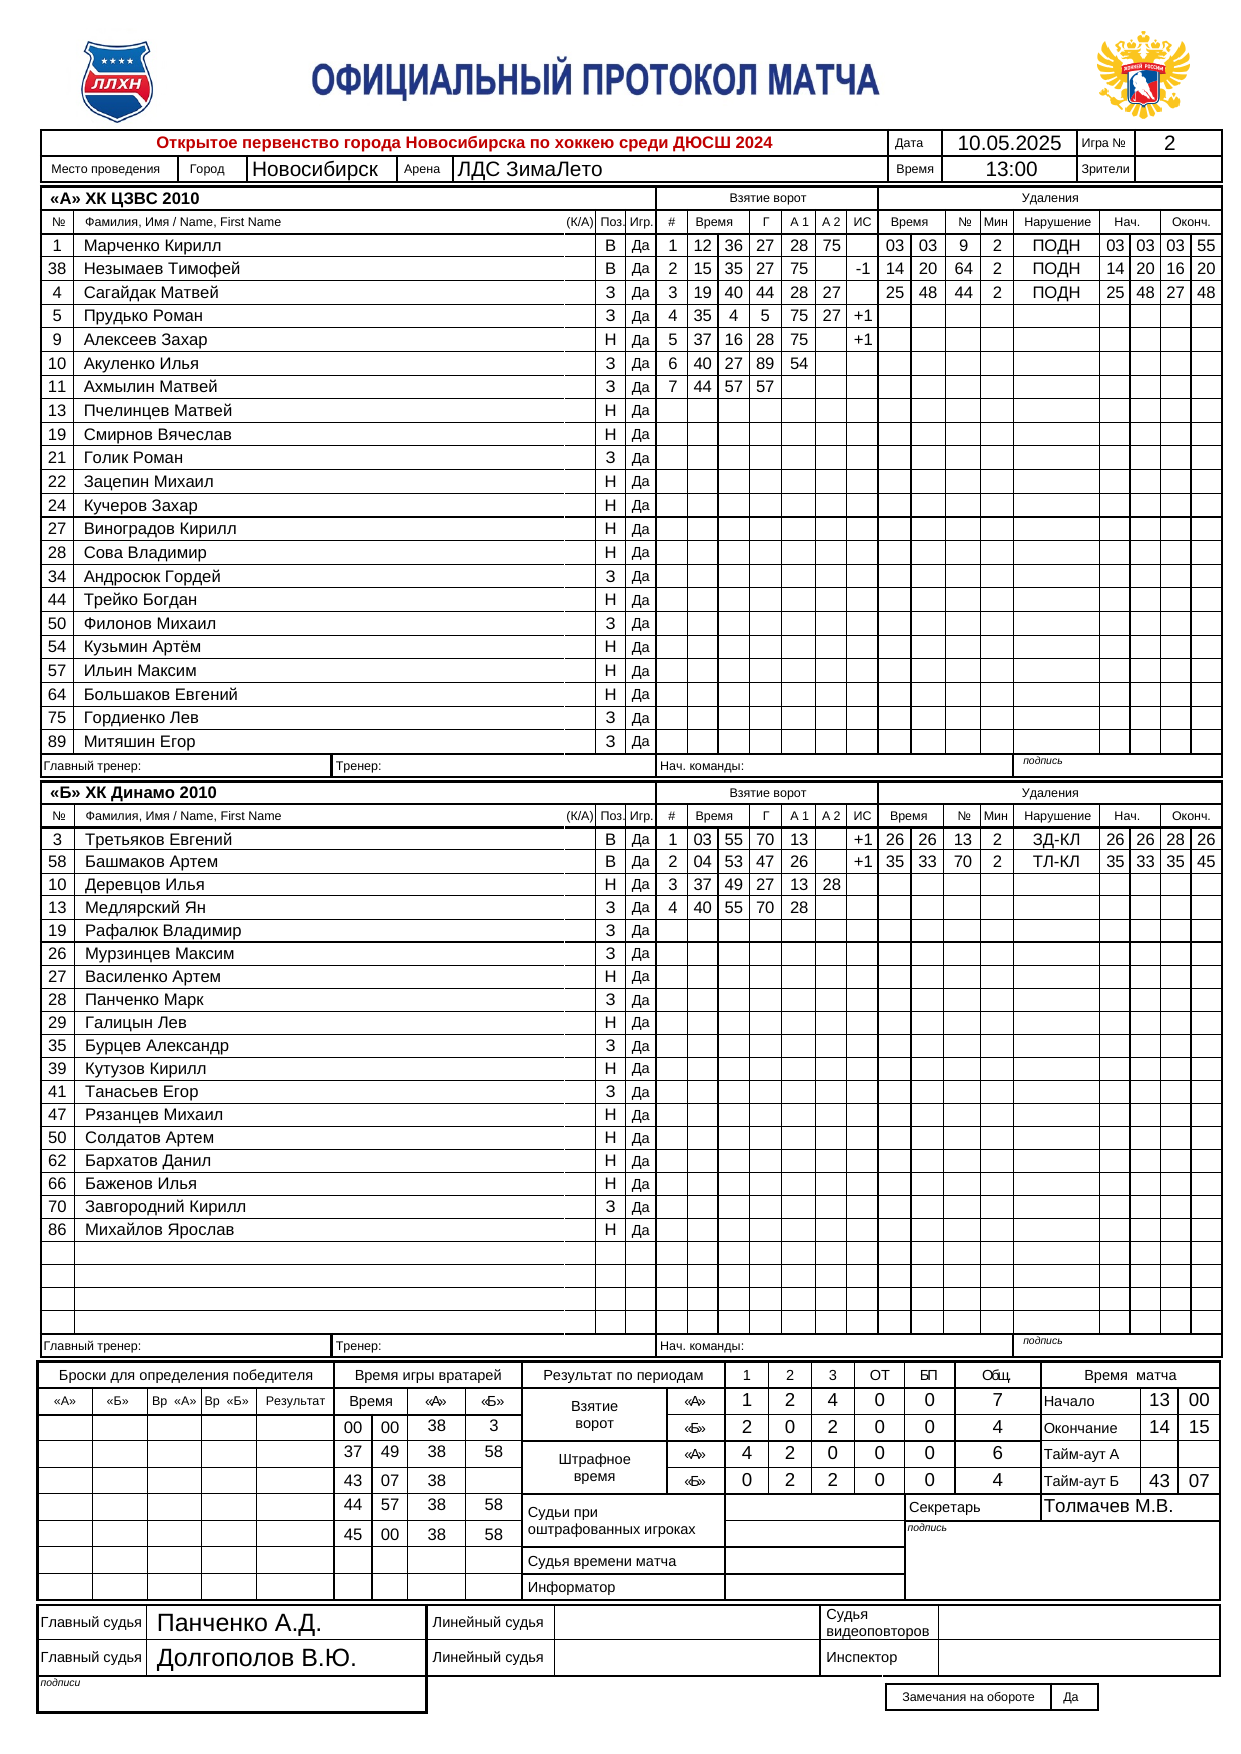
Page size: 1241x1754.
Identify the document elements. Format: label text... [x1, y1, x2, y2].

table_cell [946, 470, 980, 493]
table_cell «А» [668, 1442, 724, 1467]
table_cell 2 [981, 257, 1013, 280]
table_cell [912, 423, 945, 445]
table_cell [657, 730, 687, 753]
table_cell Начало [1042, 1389, 1140, 1413]
table_cell «Б» [668, 1468, 724, 1493]
table_cell [1131, 541, 1160, 564]
table_cell [816, 541, 846, 564]
table_cell [1131, 1219, 1160, 1241]
table_cell [782, 1173, 815, 1195]
table_cell Василенко Артем [75, 966, 564, 987]
table_cell Окончание [1042, 1415, 1140, 1440]
table_cell [816, 636, 846, 658]
table_cell [1192, 518, 1221, 540]
table_cell [688, 1035, 717, 1057]
table_cell [1192, 966, 1221, 987]
table_cell 38 [408, 1468, 465, 1493]
table_cell [782, 423, 815, 445]
table_cell [565, 612, 595, 634]
table_cell [782, 1150, 815, 1172]
table_cell Да [626, 1219, 655, 1241]
table_cell [202, 1521, 256, 1546]
table_cell [912, 1288, 943, 1310]
table_cell [816, 1173, 846, 1195]
table_cell [879, 565, 910, 587]
table_cell [1014, 1196, 1099, 1218]
table_cell [879, 446, 910, 469]
table_cell [1192, 1242, 1221, 1264]
table_cell [1161, 612, 1190, 634]
table_cell [847, 588, 877, 611]
table_cell 03 [879, 235, 910, 256]
table_cell [202, 1468, 256, 1493]
table_cell [1161, 446, 1190, 469]
table_cell 48 [912, 281, 945, 303]
table_cell [1100, 1035, 1129, 1057]
table_header «Б» ХК Динамо 2010 [42, 783, 655, 803]
table_cell Арена [398, 157, 452, 181]
table_cell [1014, 376, 1099, 398]
table_cell [565, 1081, 595, 1103]
table_cell [981, 1196, 1013, 1218]
table_cell Ильин Максим [74, 659, 564, 682]
table_cell [750, 1288, 781, 1310]
table_cell [879, 1311, 910, 1333]
table_cell [1192, 541, 1221, 564]
table_cell [912, 1012, 943, 1033]
table_cell [1161, 518, 1190, 540]
table_cell 40 [688, 896, 717, 918]
table_cell Нарушение [1014, 211, 1099, 233]
table_cell [1014, 1219, 1099, 1241]
table_cell [750, 659, 781, 682]
table_cell [39, 1416, 92, 1440]
table_cell [912, 659, 945, 682]
table_cell Толмачев М.В. [1042, 1495, 1219, 1520]
table_cell [1192, 352, 1221, 374]
table_cell [1100, 874, 1129, 895]
table_cell Да [626, 470, 655, 493]
table_cell 62 [42, 1150, 74, 1172]
table_cell Время [688, 805, 749, 826]
table_cell [657, 1265, 687, 1287]
table_cell З [596, 565, 625, 587]
table_cell Да [626, 1081, 655, 1103]
table_cell 70 [42, 1196, 74, 1218]
table_cell [688, 636, 717, 658]
table_cell 13 [782, 874, 815, 895]
table_cell 44 [946, 281, 980, 303]
table_cell [1014, 1311, 1099, 1333]
table_cell [688, 1288, 717, 1310]
table_cell [879, 1012, 910, 1033]
table_cell 57 [373, 1494, 407, 1520]
table_cell 70 [944, 850, 980, 872]
table_cell [1161, 305, 1190, 327]
table_cell [1131, 494, 1160, 516]
table_cell [1131, 966, 1160, 987]
table_cell 7 [657, 376, 687, 398]
table_cell [1014, 494, 1099, 516]
table_cell [1014, 683, 1099, 706]
table_cell [1192, 896, 1221, 918]
table_cell [879, 494, 910, 516]
table_cell [1100, 399, 1129, 422]
table_cell [688, 1311, 717, 1333]
table_cell [782, 1035, 815, 1057]
table_cell Судья времени матча [523, 1548, 724, 1573]
table_cell [657, 707, 687, 729]
table_cell 64 [946, 257, 980, 280]
table_cell [1014, 943, 1099, 964]
table_cell [981, 612, 1013, 634]
table_cell [148, 1547, 201, 1573]
table_cell [912, 874, 943, 895]
table_cell 9 [946, 235, 980, 256]
table_cell Незымаев Тимофей [74, 257, 564, 280]
table_cell 40 [719, 281, 749, 303]
table_cell Информатор [523, 1575, 724, 1599]
table_cell [1100, 612, 1129, 634]
table_cell З [596, 305, 625, 327]
table_cell [565, 1150, 595, 1172]
table_cell 26 [1131, 829, 1160, 849]
table_cell [1100, 683, 1129, 706]
table_cell [782, 989, 815, 1011]
table_cell [946, 518, 980, 540]
table_cell [657, 1081, 687, 1103]
table_cell [782, 1127, 815, 1149]
table_cell [39, 1494, 92, 1520]
table_cell [626, 1265, 655, 1287]
table_cell [688, 966, 717, 987]
table_cell [1100, 1173, 1129, 1195]
table_cell [565, 636, 595, 658]
table_cell 2 [812, 1415, 854, 1440]
table_cell [944, 1288, 980, 1310]
table_cell Да [626, 966, 655, 987]
table_cell [1131, 1127, 1160, 1149]
table_cell 58 [466, 1521, 521, 1546]
table_cell 2 [769, 1468, 811, 1493]
table_cell [719, 565, 749, 587]
table_cell [816, 659, 846, 682]
table_cell [946, 636, 980, 658]
table_cell [657, 423, 687, 445]
table_cell [1100, 1288, 1129, 1310]
table_header Время матча [1042, 1363, 1219, 1387]
table_cell [879, 1173, 910, 1195]
table_cell [1014, 707, 1099, 729]
table_cell [750, 943, 781, 964]
table_cell [688, 1104, 717, 1126]
table_cell Н [596, 636, 625, 658]
table_cell Штрафное время [523, 1442, 666, 1493]
table_cell [946, 707, 980, 729]
table_header 2 [1136, 131, 1221, 155]
table_cell 0 [905, 1442, 954, 1467]
table_cell 21 [42, 446, 73, 469]
table_cell [42, 1288, 74, 1310]
table_cell З [596, 896, 625, 918]
table_cell 58 [466, 1441, 521, 1467]
table_cell [565, 1242, 595, 1264]
table_cell [912, 470, 945, 493]
table_cell [565, 1127, 595, 1149]
table_cell [657, 683, 687, 706]
table_cell 27 [750, 235, 781, 256]
table_cell [657, 399, 687, 422]
table_cell 57 [42, 659, 73, 682]
table_cell [1014, 896, 1099, 918]
table_cell № [42, 805, 74, 826]
table_cell [39, 1468, 92, 1493]
table_cell [782, 1219, 815, 1241]
table_cell [981, 989, 1013, 1011]
table_cell [257, 1547, 333, 1573]
table_cell ПОДН [1014, 281, 1099, 303]
table_cell [657, 588, 687, 611]
table_cell [981, 1035, 1013, 1057]
table_cell [719, 1104, 749, 1126]
table_cell [981, 494, 1013, 516]
table_cell 0 [905, 1415, 954, 1440]
table_cell Да [626, 1058, 655, 1079]
table_cell +1 [847, 328, 877, 351]
table_cell [939, 1640, 1219, 1675]
table_cell 33 [912, 850, 943, 872]
table_cell [782, 376, 815, 398]
table_cell [466, 1468, 521, 1493]
table_cell [879, 1196, 910, 1218]
table_cell [946, 565, 980, 587]
table_cell [39, 1441, 92, 1467]
table_cell [657, 1242, 687, 1264]
table_cell [946, 305, 980, 327]
table_cell 19 [42, 423, 73, 445]
table_cell 2 [981, 829, 1013, 849]
table_cell [1192, 1311, 1221, 1333]
table_header Дата [889, 131, 941, 155]
table_cell [944, 1081, 980, 1103]
table_cell [1131, 352, 1160, 374]
table_cell [981, 1173, 1013, 1195]
table_cell Да [626, 235, 655, 256]
table_cell 27 [719, 352, 749, 374]
table_cell [726, 1548, 904, 1573]
table_cell [750, 446, 781, 469]
table_cell [1100, 1058, 1129, 1079]
table_cell Нарушение [1014, 805, 1099, 826]
table_cell Да [626, 305, 655, 327]
table_cell [750, 1196, 781, 1218]
table_cell [1014, 874, 1099, 895]
table_cell 4 [956, 1415, 1040, 1440]
table_cell [1161, 1058, 1190, 1079]
table_cell Тренер: [333, 755, 655, 776]
table_cell [719, 1127, 749, 1149]
table_cell [719, 1288, 749, 1310]
table_cell 9 [42, 328, 73, 351]
table_cell [981, 565, 1013, 587]
table_cell [981, 943, 1013, 964]
table_cell Н [596, 1058, 625, 1079]
table_cell (К/А) [565, 805, 595, 826]
table_cell Тайм-аут Б [1042, 1468, 1140, 1493]
table_cell [1161, 494, 1190, 516]
table_cell [912, 518, 945, 540]
table_cell [148, 1494, 201, 1520]
table_cell [1131, 423, 1160, 445]
table_cell [565, 541, 595, 564]
table_cell [782, 494, 815, 516]
table_cell [750, 1242, 781, 1264]
table_cell [1131, 1104, 1160, 1126]
table_cell 44 [42, 588, 73, 611]
table_cell Митяшин Егор [74, 730, 564, 753]
table_cell [847, 966, 877, 987]
table_cell 13 [42, 896, 74, 918]
table_cell Н [596, 1104, 625, 1126]
table_cell [1179, 1441, 1219, 1467]
table_cell [555, 1640, 819, 1675]
table_cell [750, 683, 781, 706]
table_cell [657, 920, 687, 941]
table_cell [1192, 1196, 1221, 1218]
table_cell Поз. [596, 805, 625, 826]
table_cell [1100, 588, 1129, 611]
table_cell [657, 1311, 687, 1333]
table_cell [565, 920, 595, 941]
table_cell [688, 470, 717, 493]
table_cell Голик Роман [74, 446, 564, 469]
table_cell [1161, 352, 1190, 374]
table_cell [847, 683, 877, 706]
table_cell [1131, 1012, 1160, 1033]
table_cell [879, 1058, 910, 1079]
table_cell [1192, 636, 1221, 658]
table_cell [912, 896, 943, 918]
table_cell [847, 235, 877, 256]
table_cell [816, 1265, 846, 1287]
table_cell 27 [816, 281, 846, 303]
table_cell [847, 376, 877, 398]
table_cell 03 [688, 829, 717, 849]
table_cell [565, 588, 595, 611]
table_cell [879, 612, 910, 634]
table_cell 70 [750, 896, 781, 918]
table_cell [1192, 943, 1221, 964]
table_cell [1161, 328, 1190, 351]
table_cell [782, 707, 815, 729]
table_cell [657, 1219, 687, 1241]
table_cell [1100, 1104, 1129, 1126]
table_cell Оконч. [1161, 805, 1221, 826]
table_cell [750, 966, 781, 987]
table_cell Место проведения [42, 157, 177, 181]
table_cell 2 [981, 281, 1013, 303]
table_cell 14 [879, 257, 910, 280]
table_cell [944, 1104, 980, 1126]
table_cell [1100, 1242, 1129, 1264]
table_cell [688, 541, 717, 564]
table_cell [75, 1311, 564, 1333]
table_cell 19 [688, 281, 717, 303]
table_cell 36 [719, 235, 749, 256]
table_cell [1192, 565, 1221, 587]
table_cell [750, 1150, 781, 1172]
table_cell [816, 707, 846, 729]
table_cell [750, 707, 781, 729]
table_cell [944, 1058, 980, 1079]
table_cell 27 [816, 305, 846, 327]
table_cell [750, 920, 781, 941]
table_cell Н [596, 1219, 625, 1241]
table_cell [565, 1196, 595, 1218]
table_cell 16 [719, 328, 749, 351]
table_cell [847, 659, 877, 682]
table_cell [944, 1035, 980, 1057]
table_cell [816, 352, 846, 374]
table_cell [688, 683, 717, 706]
table_cell [816, 446, 846, 469]
table_cell З [596, 730, 625, 753]
table_cell [816, 328, 846, 351]
table_cell [148, 1416, 201, 1440]
table_cell # [657, 211, 687, 233]
table_cell 04 [688, 850, 717, 872]
table_cell Поз. [596, 211, 625, 233]
table_cell [816, 257, 846, 280]
table_cell [1014, 1173, 1099, 1195]
table_cell [1131, 518, 1160, 540]
table_cell [912, 1035, 943, 1057]
table_cell Игр. [626, 805, 655, 826]
table_cell [1099, 1682, 1220, 1711]
table_cell Нач. команды: [657, 755, 1012, 776]
table_cell Судьи при оштрафованных игроках [523, 1495, 724, 1546]
table_cell Время [335, 1389, 407, 1413]
table_cell [688, 1150, 717, 1172]
table_cell 2 [812, 1468, 854, 1493]
table_cell Н [596, 423, 625, 445]
table_cell [202, 1494, 256, 1520]
table_cell 2 [726, 1415, 768, 1440]
table_cell [719, 1035, 749, 1057]
table_cell [750, 1081, 781, 1103]
table_cell Виноградов Кирилл [74, 518, 564, 540]
table_cell [1192, 730, 1221, 753]
table_cell [93, 1416, 147, 1440]
table_cell [39, 1574, 92, 1599]
table_cell [912, 399, 945, 422]
table_cell [257, 1574, 333, 1599]
table_cell [946, 328, 980, 351]
table_cell [847, 1219, 877, 1241]
table_cell [944, 1012, 980, 1033]
table_cell 58 [466, 1494, 521, 1520]
table_cell [750, 730, 781, 753]
table_cell [1161, 1288, 1190, 1310]
table_cell [657, 470, 687, 493]
table_cell 44 [750, 281, 781, 303]
table_cell [816, 423, 846, 445]
table_cell [726, 1495, 904, 1520]
table_cell Н [596, 541, 625, 564]
table_cell [39, 1547, 92, 1573]
table_cell [1192, 588, 1221, 611]
table_cell [202, 1416, 256, 1440]
table_cell [847, 612, 877, 634]
table_cell [1014, 352, 1099, 374]
table_cell [1014, 588, 1099, 611]
table_cell [688, 1012, 717, 1033]
table_cell Алексеев Захар [74, 328, 564, 351]
table_cell [750, 470, 781, 493]
table_header 2 [769, 1363, 811, 1387]
table_cell [565, 896, 595, 918]
table_cell [408, 1574, 465, 1599]
table_cell З [596, 612, 625, 634]
table_header Замечания на обороте [887, 1685, 1050, 1709]
table_cell [1192, 446, 1221, 469]
table_cell [981, 730, 1013, 753]
table_cell Смирнов Вячеслав [74, 423, 564, 445]
table_cell Третьяков Евгений [75, 829, 564, 849]
table_cell [912, 1242, 943, 1264]
table_cell [879, 636, 910, 658]
table_cell [596, 1288, 625, 1310]
table_cell 03 [1100, 235, 1129, 256]
table_cell «А» [408, 1389, 465, 1413]
table_cell [1192, 399, 1221, 422]
table_cell [879, 376, 910, 398]
table_cell [657, 1150, 687, 1172]
table_cell [1014, 989, 1099, 1011]
table_cell [1161, 1081, 1190, 1103]
table_cell [93, 1521, 147, 1546]
table_cell [1192, 470, 1221, 493]
table_cell [1014, 565, 1099, 587]
table_cell [565, 707, 595, 729]
table_cell [879, 943, 910, 964]
table_cell [719, 989, 749, 1011]
table_cell 13 [944, 829, 980, 849]
table_cell 3 [657, 874, 687, 895]
table_cell Танасьев Егор [75, 1081, 564, 1103]
table_cell Да [626, 565, 655, 587]
table_cell [944, 1219, 980, 1241]
table_cell Да [626, 494, 655, 516]
table_cell 0 [855, 1442, 904, 1467]
table_cell 55 [719, 896, 749, 918]
table_cell [1131, 1035, 1160, 1057]
table_cell [1100, 541, 1129, 564]
table_cell [912, 1311, 943, 1333]
table_cell [565, 328, 595, 351]
table_cell [816, 966, 846, 987]
table_cell Да [626, 1012, 655, 1033]
table_cell 45 [1192, 850, 1221, 872]
table_cell [626, 1242, 655, 1264]
table_cell З [596, 1196, 625, 1218]
table_cell [946, 541, 980, 564]
table_cell [847, 494, 877, 516]
table_cell [373, 1574, 407, 1599]
table_cell «А» [39, 1389, 92, 1413]
table_cell [719, 1196, 749, 1218]
table_cell Да [626, 1035, 655, 1057]
table_cell Да [626, 730, 655, 753]
table_cell [1100, 730, 1129, 753]
table_cell [847, 1288, 877, 1310]
table_cell [1161, 1012, 1190, 1033]
table_cell [944, 874, 980, 895]
table_cell 0 [769, 1415, 811, 1440]
table_header Удаления [879, 188, 1221, 209]
table_cell [1131, 707, 1160, 729]
table_cell № [944, 805, 980, 826]
table_cell [1161, 399, 1190, 422]
table_cell Гордиенко Лев [74, 707, 564, 729]
table_cell [373, 1547, 407, 1573]
table_cell [1100, 920, 1129, 941]
table_cell 49 [373, 1441, 407, 1467]
table_cell [847, 470, 877, 493]
table_cell 86 [42, 1219, 74, 1241]
table_cell [847, 1150, 877, 1172]
table_cell [565, 281, 595, 303]
table_cell [847, 423, 877, 445]
table_cell [879, 874, 910, 895]
table_cell Да [626, 1150, 655, 1172]
table_cell Город [179, 157, 246, 181]
table_cell [719, 920, 749, 941]
table_cell [879, 1104, 910, 1126]
table_cell 2 [769, 1389, 811, 1413]
table_cell ПОДН [1014, 257, 1099, 280]
table_cell [1161, 896, 1190, 918]
table_cell [879, 1150, 910, 1172]
table_cell 38 [408, 1416, 465, 1440]
table_cell [1014, 659, 1099, 682]
table_cell 75 [816, 235, 846, 256]
table_cell ЗД-КЛ [1014, 829, 1099, 849]
table_cell 0 [855, 1389, 904, 1413]
table_cell 4 [956, 1468, 1040, 1493]
table_cell 00 [1179, 1389, 1219, 1413]
table_cell Да [626, 636, 655, 658]
table_cell [782, 1265, 815, 1287]
table_cell [42, 1265, 74, 1287]
picture [5, 28, 1197, 129]
table_cell [816, 1219, 846, 1241]
table_cell [912, 588, 945, 611]
table_cell [847, 1035, 877, 1057]
table_cell [981, 636, 1013, 658]
table_cell [879, 920, 910, 941]
table_cell [782, 1288, 815, 1310]
table_cell [565, 1058, 595, 1079]
table_cell [847, 1265, 877, 1287]
table_cell [1131, 1311, 1160, 1333]
table_cell [1014, 1150, 1099, 1172]
table_cell Новосибирск [248, 157, 396, 181]
table_cell Время [879, 211, 945, 233]
table_cell [688, 1173, 717, 1195]
table_cell [946, 588, 980, 611]
table_cell 6 [657, 352, 687, 374]
table_cell Да [626, 829, 655, 849]
table_cell [879, 1035, 910, 1057]
table_cell В [596, 829, 625, 849]
table_cell Ахмылин Матвей [74, 376, 564, 398]
table_cell [816, 1242, 846, 1264]
table_cell [1192, 1012, 1221, 1033]
table_cell [750, 1311, 781, 1333]
table_cell Н [596, 518, 625, 540]
table_cell [75, 1288, 564, 1310]
table_cell [847, 943, 877, 964]
table_cell 58 [42, 850, 74, 872]
table_cell [1131, 943, 1160, 964]
table_cell [1014, 1012, 1099, 1033]
table_cell [816, 565, 846, 587]
table_cell 89 [42, 730, 73, 753]
table_cell Нач. команды: [657, 1335, 1012, 1356]
table_cell 37 [688, 328, 717, 351]
table_cell А 1 [782, 805, 815, 826]
table_cell [565, 446, 595, 469]
table_cell [688, 943, 717, 964]
table_cell Баженов Илья [75, 1173, 564, 1195]
table_cell [816, 989, 846, 1011]
table_cell -1 [847, 257, 877, 280]
table_cell [148, 1521, 201, 1546]
table_cell 0 [905, 1389, 954, 1413]
table_cell [202, 1547, 256, 1573]
table_cell 55 [1192, 235, 1221, 256]
table_cell 2 [657, 850, 687, 872]
table_cell Да [626, 257, 655, 280]
table_cell Зрители [1078, 157, 1134, 181]
table_cell 48 [1131, 281, 1160, 303]
table_cell 28 [750, 328, 781, 351]
table_cell подписи [39, 1677, 425, 1711]
table_cell 38 [42, 257, 73, 280]
table_cell Время [879, 805, 943, 826]
table_cell [565, 565, 595, 587]
table_cell № [42, 211, 73, 233]
table_cell [1014, 328, 1099, 351]
table_cell [981, 1288, 1013, 1310]
table_cell Да [626, 943, 655, 964]
table_cell 35 [1100, 850, 1129, 872]
table_cell [1161, 683, 1190, 706]
table_cell [782, 1081, 815, 1103]
table_cell [981, 683, 1013, 706]
table_cell [981, 896, 1013, 918]
table_cell Да [626, 352, 655, 374]
table_cell ИС [847, 211, 877, 233]
table_cell Да [626, 920, 655, 941]
table_cell Кучеров Захар [74, 494, 564, 516]
table_cell Филонов Михаил [74, 612, 564, 634]
table_cell [912, 989, 943, 1011]
table_cell [1131, 659, 1160, 682]
table_cell [719, 446, 749, 469]
table_cell [944, 943, 980, 964]
table_cell 37 [335, 1441, 371, 1467]
table_cell [1192, 1150, 1221, 1172]
table_cell [750, 518, 781, 540]
table_cell ИС [847, 805, 877, 826]
table_cell [719, 943, 749, 964]
table_cell [93, 1468, 147, 1493]
table_cell 35 [688, 305, 717, 327]
table_cell [816, 376, 846, 398]
table_cell [912, 494, 945, 516]
table_cell [1131, 1173, 1160, 1195]
table_cell [946, 494, 980, 516]
table_cell [1100, 305, 1129, 327]
table_cell Да [626, 1173, 655, 1195]
table_cell В [596, 235, 625, 256]
table_cell [1192, 1104, 1221, 1126]
table_cell 20 [912, 257, 945, 280]
table_cell [565, 989, 595, 1011]
table_cell 57 [719, 376, 749, 398]
table_cell [944, 1150, 980, 1172]
table_cell 28 [42, 541, 73, 564]
table_cell Да [626, 850, 655, 872]
table_cell [688, 989, 717, 1011]
table_cell [1131, 989, 1160, 1011]
table_cell [719, 541, 749, 564]
table_cell [750, 588, 781, 611]
table_cell [879, 305, 910, 327]
table_cell [1161, 636, 1190, 658]
table_cell [1141, 1441, 1177, 1467]
table_cell [816, 1058, 846, 1079]
table_cell Тренер: [333, 1335, 655, 1356]
table_cell [719, 1173, 749, 1195]
table_cell 00 [373, 1521, 407, 1546]
table_cell [148, 1574, 201, 1599]
table_cell [428, 1677, 882, 1711]
table_cell [1161, 1127, 1190, 1149]
table_cell [1014, 1081, 1099, 1103]
table_cell З [596, 1035, 625, 1057]
table_cell [782, 966, 815, 987]
table_cell [688, 565, 717, 587]
table_cell [750, 636, 781, 658]
table_cell [1014, 1058, 1099, 1079]
table_cell [944, 966, 980, 987]
table_header Взятие ворот [657, 188, 877, 209]
table_cell [657, 494, 687, 516]
table_cell [912, 1265, 943, 1287]
table_cell [981, 328, 1013, 351]
table_cell 28 [782, 235, 815, 256]
table_cell [75, 1265, 564, 1287]
table_cell Н [596, 494, 625, 516]
table_cell Нач. [1100, 805, 1160, 826]
table_cell [816, 1288, 846, 1310]
table_cell [1161, 541, 1190, 564]
table_cell [1131, 920, 1160, 941]
table_cell Секретарь [906, 1495, 1040, 1520]
table_cell [1100, 352, 1129, 374]
table_cell Результат [257, 1389, 333, 1413]
table_cell [847, 1058, 877, 1079]
table_cell [565, 1311, 595, 1333]
table_cell [847, 730, 877, 753]
table_header Да [1052, 1685, 1097, 1709]
table_cell [1161, 874, 1190, 895]
table_cell [1192, 1035, 1221, 1057]
table_cell З [596, 281, 625, 303]
table_cell [1192, 920, 1221, 941]
table_cell [912, 352, 945, 374]
table_cell [816, 1012, 846, 1033]
table_cell [565, 1219, 595, 1241]
table_cell 27 [750, 874, 781, 895]
table_cell Пчелинцев Матвей [74, 399, 564, 422]
table_cell 3 [657, 281, 687, 303]
table_cell [719, 1265, 749, 1287]
table_cell Г [750, 805, 781, 826]
table_cell Г [750, 211, 781, 233]
table_cell [335, 1547, 371, 1573]
table_cell [912, 376, 945, 398]
table_cell 5 [750, 305, 781, 327]
table_cell [946, 423, 980, 445]
table_cell [944, 989, 980, 1011]
table_cell Н [596, 1012, 625, 1033]
table_cell ПОДН [1014, 235, 1099, 256]
table_cell [565, 352, 595, 374]
table_cell Деревцов Илья [75, 874, 564, 895]
table_cell Мин [981, 805, 1013, 826]
table_cell [879, 399, 910, 422]
table_cell 14 [1100, 257, 1129, 280]
table_cell 13:00 [943, 157, 1076, 181]
table_cell [596, 1242, 625, 1264]
table_cell [847, 1173, 877, 1195]
table_cell [981, 399, 1013, 422]
table_cell [879, 470, 910, 493]
table_cell [981, 1219, 1013, 1241]
table_cell [657, 541, 687, 564]
table_cell [657, 636, 687, 658]
table_cell 39 [42, 1058, 74, 1079]
table_cell 34 [42, 565, 73, 587]
table_cell [719, 966, 749, 987]
table_cell Да [626, 683, 655, 706]
table_cell 3 [42, 829, 74, 849]
table_cell [688, 612, 717, 634]
table_header 1 [726, 1363, 768, 1387]
table_cell Главный тренер: [42, 755, 330, 776]
table_cell [688, 423, 717, 445]
table_cell +1 [847, 829, 877, 849]
table_cell Башмаков Артем [75, 850, 564, 872]
table_cell 10 [42, 352, 73, 374]
table_cell [1192, 494, 1221, 516]
table_cell З [596, 920, 625, 941]
table_cell [750, 399, 781, 422]
table_cell [688, 920, 717, 941]
table_cell [944, 920, 980, 941]
table_cell 16 [1161, 257, 1190, 280]
table_cell Долгополов В.Ю. [147, 1640, 425, 1675]
table_cell [782, 446, 815, 469]
table_cell [944, 1196, 980, 1218]
table_cell [565, 874, 595, 895]
table_cell [782, 1311, 815, 1333]
table_cell 53 [719, 850, 749, 872]
table_cell 57 [750, 376, 781, 398]
table_cell 27 [750, 257, 781, 280]
table_cell [912, 1173, 943, 1195]
table_cell [847, 1242, 877, 1264]
table_cell 15 [688, 257, 717, 280]
table_cell [565, 850, 595, 872]
table_cell [981, 1150, 1013, 1172]
table_cell [1131, 612, 1160, 634]
table_cell [1131, 1242, 1160, 1264]
table_cell 4 [657, 305, 687, 327]
table_cell [657, 1288, 687, 1310]
table_cell [816, 1081, 846, 1103]
table_cell № [946, 211, 980, 233]
table_cell [408, 1547, 465, 1573]
table_cell [981, 352, 1013, 374]
table_cell [912, 305, 945, 327]
table_cell Н [596, 399, 625, 422]
table_cell [847, 1127, 877, 1149]
table_cell [93, 1441, 147, 1467]
table_cell 11 [42, 376, 73, 398]
table_cell [879, 1081, 910, 1103]
table_cell [466, 1574, 521, 1599]
table_cell 5 [657, 328, 687, 351]
table_cell [944, 1242, 980, 1264]
table_cell [719, 518, 749, 540]
table_cell [1192, 683, 1221, 706]
table_cell [944, 1173, 980, 1195]
table_cell [879, 707, 910, 729]
table_cell [1014, 1265, 1099, 1287]
table_cell [816, 943, 846, 964]
table_cell 35 [1161, 850, 1190, 872]
table_cell [1100, 470, 1129, 493]
table_cell [1192, 1288, 1221, 1310]
table_cell [946, 399, 980, 422]
table_cell [1131, 1288, 1160, 1310]
table_cell Нач. [1100, 211, 1160, 233]
table_cell 6 [956, 1442, 1040, 1467]
table_cell [202, 1441, 256, 1467]
table_cell [981, 541, 1013, 564]
table_cell Сагайдак Матвей [74, 281, 564, 303]
table_cell Да [626, 659, 655, 682]
table_cell [1192, 328, 1221, 351]
table_cell [719, 707, 749, 729]
table_cell 28 [1161, 829, 1190, 849]
table_cell 4 [726, 1442, 768, 1467]
table_cell 55 [719, 829, 749, 849]
table_cell 89 [750, 352, 781, 374]
table_cell [719, 1058, 749, 1079]
table_cell [944, 1265, 980, 1287]
table_cell [750, 1219, 781, 1241]
table_cell Игр. [626, 211, 655, 233]
table_cell [719, 1081, 749, 1103]
table_cell 10 [42, 874, 74, 895]
table_cell Галицын Лев [75, 1012, 564, 1033]
table_cell [1014, 518, 1099, 540]
table_cell [912, 446, 945, 469]
table_header Время игры вратарей [335, 1363, 521, 1387]
table_cell [257, 1441, 333, 1467]
table_cell 00 [335, 1416, 371, 1440]
table_cell [719, 1219, 749, 1241]
table_cell [719, 683, 749, 706]
table_cell 28 [782, 281, 815, 303]
table_cell [816, 1127, 846, 1149]
table_cell Рафалюк Владимир [75, 920, 564, 941]
table_cell [782, 518, 815, 540]
table_cell 26 [912, 829, 943, 849]
table_cell Прудько Роман [74, 305, 564, 327]
table_cell Н [596, 966, 625, 987]
table_header Удаления [879, 783, 1221, 803]
table_cell [879, 328, 910, 351]
table_header 10.05.2025 [943, 131, 1076, 155]
table_cell [626, 1311, 655, 1333]
table_cell [847, 920, 877, 941]
table_cell 70 [750, 829, 781, 849]
table_cell [946, 659, 980, 682]
table_cell [782, 730, 815, 753]
table_cell Н [596, 1173, 625, 1195]
table_header 3 [812, 1363, 854, 1387]
table_cell [1161, 565, 1190, 587]
table_cell [1100, 1127, 1129, 1149]
table_cell [981, 518, 1013, 540]
table_cell Вр «Б» [202, 1389, 256, 1413]
table_cell Главный судья [39, 1606, 146, 1639]
table_cell [816, 730, 846, 753]
table_cell 0 [855, 1415, 904, 1440]
table_cell [847, 1104, 877, 1126]
table_cell Н [596, 328, 625, 351]
table_cell 27 [42, 518, 73, 540]
table_cell 26 [782, 850, 815, 872]
table_cell 28 [782, 896, 815, 918]
table_cell Бархатов Данил [75, 1150, 564, 1172]
table_cell [782, 399, 815, 422]
table_cell [1100, 1311, 1129, 1333]
table_cell [1161, 730, 1190, 753]
table_cell В [596, 850, 625, 872]
table_cell [1100, 989, 1129, 1011]
table_cell [946, 446, 980, 469]
table_cell 4 [42, 281, 73, 303]
table_cell [719, 612, 749, 634]
table_cell Да [626, 446, 655, 469]
table_cell [847, 896, 877, 918]
table_cell Да [626, 989, 655, 1011]
table_cell [816, 1035, 846, 1057]
table_cell [879, 518, 910, 540]
table_cell 26 [879, 829, 910, 849]
table_cell [1161, 588, 1190, 611]
table_cell [750, 494, 781, 516]
table_cell [816, 1150, 846, 1172]
table_cell [1014, 730, 1099, 753]
table_cell [847, 565, 877, 587]
table_cell [555, 1606, 819, 1639]
table_cell «Б » [466, 1389, 521, 1413]
table_cell [1131, 636, 1160, 658]
table_cell [1100, 659, 1129, 682]
table_cell [565, 470, 595, 493]
table_cell 47 [750, 850, 781, 872]
table_cell 38 [408, 1494, 465, 1520]
table_cell [1192, 1173, 1221, 1195]
table_cell 38 [408, 1441, 465, 1467]
table_cell 03 [1131, 235, 1160, 256]
table_cell [1100, 1265, 1129, 1287]
table_cell [1131, 446, 1160, 469]
table_cell 35 [879, 850, 910, 872]
table_cell 03 [1161, 235, 1190, 256]
table_cell [981, 1127, 1013, 1149]
table_cell [981, 966, 1013, 987]
table_header Броски для определения победителя [39, 1363, 333, 1387]
table_cell [719, 399, 749, 422]
table_cell 25 [1100, 281, 1129, 303]
table_cell [1131, 1196, 1160, 1218]
table_cell Инспектор [821, 1640, 938, 1675]
table_cell Мин [981, 211, 1013, 233]
table_cell [946, 730, 980, 753]
table_cell [596, 1311, 625, 1333]
table_cell [1192, 423, 1221, 445]
table_cell Да [626, 281, 655, 303]
table_cell Главный судья [39, 1640, 146, 1675]
table_cell [626, 1288, 655, 1310]
table_cell Медлярский Ян [75, 896, 564, 918]
table_cell [1161, 1196, 1190, 1218]
table_cell [1161, 423, 1190, 445]
table_cell [1161, 1219, 1190, 1241]
table_cell 49 [719, 874, 749, 895]
table_cell [1161, 1104, 1190, 1126]
table_cell [719, 494, 749, 516]
table_cell 48 [1192, 281, 1221, 303]
table_cell [1192, 1265, 1221, 1287]
table_cell Панченко Марк [75, 989, 564, 1011]
table_cell [1100, 1081, 1129, 1103]
table_cell [1014, 1104, 1099, 1126]
table_cell 20 [1131, 257, 1160, 280]
table_cell Да [626, 423, 655, 445]
table_cell [1192, 1058, 1221, 1079]
table_cell 2 [981, 850, 1013, 872]
table_cell [688, 730, 717, 753]
table_cell А 2 [816, 805, 846, 826]
table_cell Время [688, 211, 749, 233]
table_cell [719, 1150, 749, 1172]
table_cell +1 [847, 305, 877, 327]
table_cell [981, 588, 1013, 611]
table_cell [1131, 376, 1160, 398]
table_cell А 1 [782, 211, 815, 233]
table_cell [912, 1150, 943, 1172]
table_cell [847, 281, 877, 303]
table_cell 0 [726, 1468, 768, 1493]
table_cell [1192, 659, 1221, 682]
table_cell [750, 1173, 781, 1195]
table_cell [1100, 1012, 1129, 1033]
table_cell [782, 565, 815, 587]
table_cell [1100, 565, 1129, 587]
table_cell [565, 966, 595, 987]
table_cell З [596, 352, 625, 374]
table_cell [1014, 1035, 1099, 1057]
table_cell 38 [408, 1521, 465, 1546]
table_cell [1161, 943, 1190, 964]
table_cell [1161, 1150, 1190, 1172]
table_cell Фамилия, Имя / Name, First Name [74, 211, 565, 233]
table_cell [657, 1173, 687, 1195]
table_cell Тайм-аут А [1042, 1441, 1140, 1467]
table_cell [565, 235, 595, 256]
table_cell [1014, 470, 1099, 493]
table_cell [148, 1468, 201, 1493]
table_cell [1161, 1265, 1190, 1287]
table_cell [1161, 1173, 1190, 1195]
table_cell Н [596, 1127, 625, 1149]
table_cell Да [626, 376, 655, 398]
table_cell [847, 636, 877, 658]
table_cell [719, 470, 749, 493]
table_cell [816, 470, 846, 493]
table_cell 14 [1141, 1415, 1177, 1440]
table_cell [657, 989, 687, 1011]
table_cell Да [626, 707, 655, 729]
table_cell Да [626, 399, 655, 422]
table_cell [657, 1058, 687, 1079]
table_cell Н [596, 470, 625, 493]
table_cell [93, 1494, 147, 1520]
table_cell [1100, 707, 1129, 729]
table_cell Да [626, 612, 655, 634]
table_cell 1 [726, 1389, 768, 1413]
table_cell [1192, 874, 1221, 895]
table_cell Да [626, 541, 655, 564]
table_cell [688, 494, 717, 516]
table_cell 24 [42, 494, 73, 516]
table_cell 26 [1192, 829, 1221, 849]
table_cell [1192, 1127, 1221, 1149]
table_cell [1014, 966, 1099, 987]
table_cell [782, 1196, 815, 1218]
table_cell Трейко Богдан [74, 588, 564, 611]
table_cell Да [626, 1127, 655, 1149]
table_cell [981, 659, 1013, 682]
table_cell [1192, 707, 1221, 729]
table_cell [1192, 1081, 1221, 1103]
table_cell [565, 659, 595, 682]
table_cell [1100, 518, 1129, 540]
table_cell [847, 518, 877, 540]
table_cell [565, 305, 595, 327]
table_cell [39, 1521, 92, 1546]
table_cell 4 [719, 305, 749, 327]
table_cell [782, 1058, 815, 1079]
table_cell 43 [335, 1468, 371, 1493]
table_cell [1131, 565, 1160, 587]
table_cell ЛДС ЗимаЛето [454, 157, 887, 181]
table_cell 75 [42, 707, 73, 729]
table_cell [879, 423, 910, 445]
table_cell [816, 588, 846, 611]
table_cell 7 [956, 1389, 1040, 1413]
table_cell [816, 850, 846, 872]
table_cell Оконч. [1161, 211, 1221, 233]
table_cell [1131, 1265, 1160, 1287]
table_cell [750, 1012, 781, 1033]
table_cell [847, 707, 877, 729]
table_cell [1192, 612, 1221, 634]
table_cell [816, 896, 846, 918]
table_cell [1131, 305, 1160, 327]
table_cell Н [596, 588, 625, 611]
table_cell [1161, 989, 1190, 1011]
table_cell [981, 1081, 1013, 1103]
table_cell [688, 588, 717, 611]
table_cell [946, 683, 980, 706]
table_cell [565, 829, 595, 849]
table_cell 75 [782, 257, 815, 280]
table_cell З [596, 446, 625, 469]
table_cell [42, 1311, 74, 1333]
table_header Открытое первенство города Новосибирска по хоккею среди ДЮСШ 2024 [42, 131, 887, 155]
table_cell А 2 [816, 211, 846, 233]
table_cell [944, 1127, 980, 1149]
table_cell [847, 989, 877, 1011]
table_cell [782, 1242, 815, 1264]
table_cell [879, 1127, 910, 1149]
table_cell [981, 1058, 1013, 1079]
table_cell [719, 659, 749, 682]
table_cell [912, 612, 945, 634]
table_cell [912, 565, 945, 587]
table_cell [782, 683, 815, 706]
table_cell 00 [373, 1416, 407, 1440]
table_cell 37 [688, 874, 717, 895]
table_cell [782, 541, 815, 564]
table_cell [42, 1242, 74, 1264]
table_cell [565, 257, 595, 280]
table_cell [1161, 1242, 1190, 1264]
table_cell [565, 399, 595, 422]
table_cell 19 [42, 920, 74, 941]
table_cell 2 [657, 257, 687, 280]
table_cell 13 [42, 399, 73, 422]
table_cell [657, 1127, 687, 1149]
table_cell 50 [42, 612, 73, 634]
table_cell 27 [42, 966, 74, 987]
table_cell [883, 1677, 1220, 1681]
table_cell [879, 1242, 910, 1264]
table_cell [981, 1242, 1013, 1264]
table_cell [1014, 612, 1099, 634]
table_cell Вр «А» [148, 1389, 201, 1413]
table_cell [750, 1035, 781, 1057]
table_cell [879, 896, 910, 918]
table_cell [1100, 966, 1129, 987]
table_cell Да [626, 896, 655, 918]
table_cell 3 [466, 1416, 521, 1440]
table_cell [912, 1058, 943, 1079]
table_cell 4 [657, 896, 687, 918]
table_cell [719, 636, 749, 658]
table_cell [1014, 1288, 1099, 1310]
table_cell 45 [335, 1521, 371, 1546]
table_cell [257, 1494, 333, 1520]
table_cell [657, 446, 687, 469]
table_cell Акуленко Илья [74, 352, 564, 374]
table_cell [879, 683, 910, 706]
table_cell [1014, 636, 1099, 658]
table_cell Большаков Евгений [74, 683, 564, 706]
table_cell 0 [812, 1442, 854, 1467]
table_cell [719, 423, 749, 445]
table_cell Рязанцев Михаил [75, 1104, 564, 1126]
table_cell [847, 1081, 877, 1103]
table_cell [688, 1265, 717, 1287]
table_cell [912, 1127, 943, 1149]
table_cell [847, 1012, 877, 1033]
table_cell 1 [657, 829, 687, 849]
table_cell 03 [912, 235, 945, 256]
table_cell [1014, 446, 1099, 469]
table_cell Мурзинцев Максим [75, 943, 564, 964]
table_cell [816, 920, 846, 941]
table_cell [750, 989, 781, 1011]
table_cell Зацепин Михаил [74, 470, 564, 493]
table_cell Панченко А.Д. [147, 1606, 425, 1639]
table_cell [782, 470, 815, 493]
table_cell 50 [42, 1127, 74, 1149]
table_cell Бурцев Александр [75, 1035, 564, 1057]
table_cell Время [889, 157, 941, 181]
table_cell [879, 659, 910, 682]
table_cell [1100, 423, 1129, 445]
table_cell [981, 1012, 1013, 1033]
table_cell [879, 541, 910, 564]
table_cell [1100, 896, 1129, 918]
table_cell Да [626, 588, 655, 611]
table_cell # [657, 805, 687, 826]
table_cell [912, 328, 945, 351]
table_cell З [596, 1081, 625, 1103]
table_cell Да [626, 1104, 655, 1126]
table_cell [939, 1606, 1219, 1639]
table_cell [912, 730, 945, 753]
table_cell Судья видеоповторов [821, 1606, 938, 1639]
table_cell [750, 1127, 781, 1149]
table_cell [1161, 707, 1190, 729]
table_cell [847, 541, 877, 564]
table_cell [688, 1127, 717, 1149]
table_cell [688, 1058, 717, 1079]
table_cell [726, 1521, 904, 1546]
table_cell [816, 1196, 846, 1218]
table_cell [565, 683, 595, 706]
table_cell [596, 1265, 625, 1287]
table_cell [816, 1311, 846, 1333]
table_cell [257, 1468, 333, 1493]
table_cell [565, 1035, 595, 1057]
table_cell [688, 399, 717, 422]
table_cell 25 [879, 281, 910, 303]
table_cell [1131, 683, 1160, 706]
table_cell Линейный судья [428, 1640, 554, 1675]
table_cell Кузьмин Артём [74, 636, 564, 658]
table_cell [750, 1265, 781, 1287]
table_cell [879, 352, 910, 374]
table_cell 75 [782, 305, 815, 327]
table_cell [912, 920, 943, 941]
table_cell [981, 1265, 1013, 1287]
table_cell [981, 874, 1013, 895]
table_cell [1100, 1219, 1129, 1241]
table_cell [1100, 376, 1129, 398]
table_cell [75, 1242, 564, 1264]
table_cell [1131, 1058, 1160, 1079]
table_cell [782, 612, 815, 634]
table_cell [981, 1104, 1013, 1126]
table_cell [1131, 874, 1160, 895]
table_cell [1192, 376, 1221, 398]
table_cell З [596, 943, 625, 964]
table_cell 44 [688, 376, 717, 398]
table_header ОТ [855, 1363, 904, 1387]
table_cell [565, 1104, 595, 1126]
table_cell [1161, 659, 1190, 682]
table_cell [1161, 376, 1190, 398]
table_cell [688, 518, 717, 540]
table_cell ТЛ-КЛ [1014, 850, 1099, 872]
table_cell [202, 1574, 256, 1599]
table_cell [1014, 305, 1099, 327]
table_cell [879, 588, 910, 611]
table_cell [944, 896, 980, 918]
table_cell В [596, 257, 625, 280]
table_cell [750, 612, 781, 634]
table_cell [688, 1242, 717, 1264]
table_cell [981, 446, 1013, 469]
table_cell 27 [1161, 281, 1190, 303]
table_cell [565, 518, 595, 540]
table_cell Н [596, 1150, 625, 1172]
table_cell 0 [855, 1468, 904, 1493]
table_cell [1131, 730, 1160, 753]
table_cell [565, 376, 595, 398]
table_cell [750, 1058, 781, 1079]
table_cell [981, 305, 1013, 327]
table_cell Михайлов Ярослав [75, 1219, 564, 1241]
table_cell [946, 612, 980, 634]
table_cell [657, 659, 687, 682]
table_cell [335, 1574, 371, 1599]
table_cell 07 [373, 1468, 407, 1493]
table_cell [1161, 966, 1190, 987]
table_cell [1100, 636, 1129, 658]
table_cell Да [626, 1196, 655, 1218]
table_cell [565, 1288, 595, 1310]
table_cell 28 [42, 989, 74, 1011]
table_cell 35 [42, 1035, 74, 1057]
table_cell [688, 707, 717, 729]
table_cell Марченко Кирилл [74, 235, 564, 256]
table_cell [565, 730, 595, 753]
table_cell [946, 352, 980, 374]
table_cell Линейный судья [428, 1606, 554, 1639]
table_cell [782, 920, 815, 941]
table_cell [688, 1219, 717, 1241]
table_cell [1014, 920, 1099, 941]
table_cell [946, 376, 980, 398]
table_cell [816, 494, 846, 516]
table_cell [750, 1104, 781, 1126]
table_cell +1 [847, 850, 877, 872]
table_cell 13 [1141, 1389, 1177, 1413]
table_cell 26 [42, 943, 74, 964]
table_cell [1014, 399, 1099, 422]
table_cell [1131, 588, 1160, 611]
table_cell [1131, 1081, 1160, 1103]
table_cell 54 [42, 636, 73, 658]
table_cell [750, 541, 781, 564]
table_cell [912, 707, 945, 729]
table_cell [657, 518, 687, 540]
table_cell [1014, 1242, 1099, 1264]
table_cell [782, 588, 815, 611]
table_cell 47 [42, 1104, 74, 1126]
table_cell 1 [657, 235, 687, 256]
table_cell [847, 446, 877, 469]
table_cell [782, 636, 815, 658]
table_cell Андросюк Гордей [74, 565, 564, 587]
table_cell [719, 1311, 749, 1333]
table_cell [912, 966, 943, 987]
table_cell [847, 399, 877, 422]
table_cell Да [626, 328, 655, 351]
table_cell [782, 1012, 815, 1033]
table_cell 75 [782, 328, 815, 351]
table_cell 64 [42, 683, 73, 706]
table_cell [847, 1196, 877, 1218]
table_cell [719, 1242, 749, 1264]
table_cell [879, 730, 910, 753]
table_cell 40 [688, 352, 717, 374]
table_cell [93, 1547, 147, 1573]
table_cell [688, 659, 717, 682]
table_cell [816, 399, 846, 422]
table_cell [879, 989, 910, 1011]
table_cell [912, 636, 945, 658]
table_cell [912, 541, 945, 564]
table_cell [688, 446, 717, 469]
table_cell [981, 920, 1013, 941]
table_cell [726, 1575, 904, 1599]
table_cell [1014, 541, 1099, 564]
table_cell [719, 588, 749, 611]
table_cell 2 [769, 1442, 811, 1467]
table_header «А» ХК ЦЗВС 2010 [42, 188, 655, 209]
table_cell [912, 683, 945, 706]
table_cell З [596, 989, 625, 1011]
table_cell [782, 943, 815, 964]
table_cell [750, 565, 781, 587]
table_cell [981, 1311, 1013, 1333]
table_cell Фамилия, Имя / Name, First Name [75, 805, 565, 826]
table_header Результат по периодам [523, 1363, 724, 1387]
table_cell [912, 1219, 943, 1241]
table_cell [1100, 1150, 1129, 1172]
table_cell [1100, 446, 1129, 469]
table_cell 29 [42, 1012, 74, 1033]
table_cell [466, 1547, 521, 1573]
table_header Игра № [1078, 131, 1134, 155]
table_cell Завгородний Кирилл [75, 1196, 564, 1218]
table_cell [847, 1311, 877, 1333]
table_cell [688, 1081, 717, 1103]
table_cell [657, 1104, 687, 1126]
table_cell [1131, 470, 1160, 493]
table_cell Н [596, 874, 625, 895]
table_cell 35 [719, 257, 749, 280]
table_cell [688, 1196, 717, 1218]
table_cell [719, 1012, 749, 1033]
table_cell 26 [1100, 829, 1129, 849]
table_cell «Б» [668, 1415, 724, 1440]
table_cell [565, 423, 595, 445]
table_cell [816, 1104, 846, 1126]
table_cell Н [596, 683, 625, 706]
table_cell [847, 352, 877, 374]
table_cell 66 [42, 1173, 74, 1195]
table_cell [1161, 1311, 1190, 1333]
table_cell 07 [1179, 1468, 1219, 1493]
table_cell [1014, 1127, 1099, 1149]
table_cell Кутузов Кирилл [75, 1058, 564, 1079]
table_cell [981, 376, 1013, 398]
table_cell подпись [1014, 1335, 1221, 1356]
table_cell [93, 1574, 147, 1599]
table_cell [816, 518, 846, 540]
table_cell Да [626, 874, 655, 895]
table_cell 12 [688, 235, 717, 256]
table_cell «А» [668, 1389, 724, 1413]
table_cell 15 [1179, 1415, 1219, 1440]
table_cell [565, 494, 595, 516]
table_cell [657, 565, 687, 587]
table_cell [912, 1081, 943, 1103]
table_cell [782, 1104, 815, 1126]
table_cell [981, 470, 1013, 493]
table_cell [782, 659, 815, 682]
table_cell [879, 1219, 910, 1241]
table_cell [944, 1311, 980, 1333]
table_cell 44 [335, 1494, 371, 1520]
table_cell [1100, 494, 1129, 516]
table_cell [657, 612, 687, 634]
table_cell [1161, 1035, 1190, 1057]
table_cell [879, 1288, 910, 1310]
table_cell [1192, 1219, 1221, 1241]
table_cell 43 [1141, 1468, 1177, 1493]
table_cell [912, 1196, 943, 1218]
table_cell [148, 1441, 201, 1467]
table_cell 28 [816, 874, 846, 895]
table_cell [1131, 399, 1160, 422]
table_cell [565, 1173, 595, 1195]
table_cell [981, 423, 1013, 445]
table_cell 4 [812, 1389, 854, 1413]
table_cell [1100, 328, 1129, 351]
table_cell [1192, 989, 1221, 1011]
table_cell Солдатов Артем [75, 1127, 564, 1149]
table_header БП [905, 1363, 954, 1387]
table_cell [879, 1265, 910, 1287]
table_cell [1100, 943, 1129, 964]
table_cell 2 [981, 235, 1013, 256]
table_cell Взятие ворот [523, 1389, 666, 1440]
table_cell [657, 1196, 687, 1218]
table_cell (К/А) [565, 211, 595, 233]
table_cell 13 [782, 829, 815, 849]
table_cell [657, 943, 687, 964]
table_cell З [596, 376, 625, 398]
table_cell 1 [42, 235, 73, 256]
table_cell [816, 829, 846, 849]
table_cell [1100, 1196, 1129, 1218]
table_cell [816, 612, 846, 634]
table_cell Да [626, 518, 655, 540]
table_cell [1131, 896, 1160, 918]
table_cell [879, 966, 910, 987]
table_cell 41 [42, 1081, 74, 1103]
table_cell 20 [1192, 257, 1221, 280]
table_cell 33 [1131, 850, 1160, 872]
table_cell [847, 874, 877, 895]
table_cell 5 [42, 305, 73, 327]
table_cell [257, 1521, 333, 1546]
table_cell [816, 683, 846, 706]
table_cell [750, 423, 781, 445]
table_cell [565, 1265, 595, 1287]
table_cell [981, 707, 1013, 729]
table_cell [1161, 920, 1190, 941]
table_cell 22 [42, 470, 73, 493]
table_cell Главный тренер: [42, 1335, 330, 1356]
table_cell [1192, 305, 1221, 327]
table_cell [657, 1012, 687, 1033]
table_cell [657, 1035, 687, 1057]
table_cell [657, 966, 687, 987]
table_cell [565, 943, 595, 964]
table_cell З [596, 707, 625, 729]
table_cell подпись [906, 1522, 1219, 1599]
table_cell [257, 1416, 333, 1440]
table_header Взятие ворот [657, 783, 877, 803]
table_cell 54 [782, 352, 815, 374]
table_cell «Б» [93, 1389, 147, 1413]
table_cell Сова Владимир [74, 541, 564, 564]
table_cell Н [596, 659, 625, 682]
table_cell [1161, 470, 1190, 493]
table_header Общ. [956, 1363, 1040, 1387]
table_cell [912, 1104, 943, 1126]
table_cell подпись [1014, 755, 1221, 776]
table_cell 0 [905, 1468, 954, 1493]
table_cell [1131, 1150, 1160, 1172]
table_cell [1014, 423, 1099, 445]
table_cell [719, 730, 749, 753]
table_cell [1131, 328, 1160, 351]
table_cell [912, 943, 943, 964]
table_cell [565, 1012, 595, 1033]
table_cell [1136, 157, 1221, 181]
